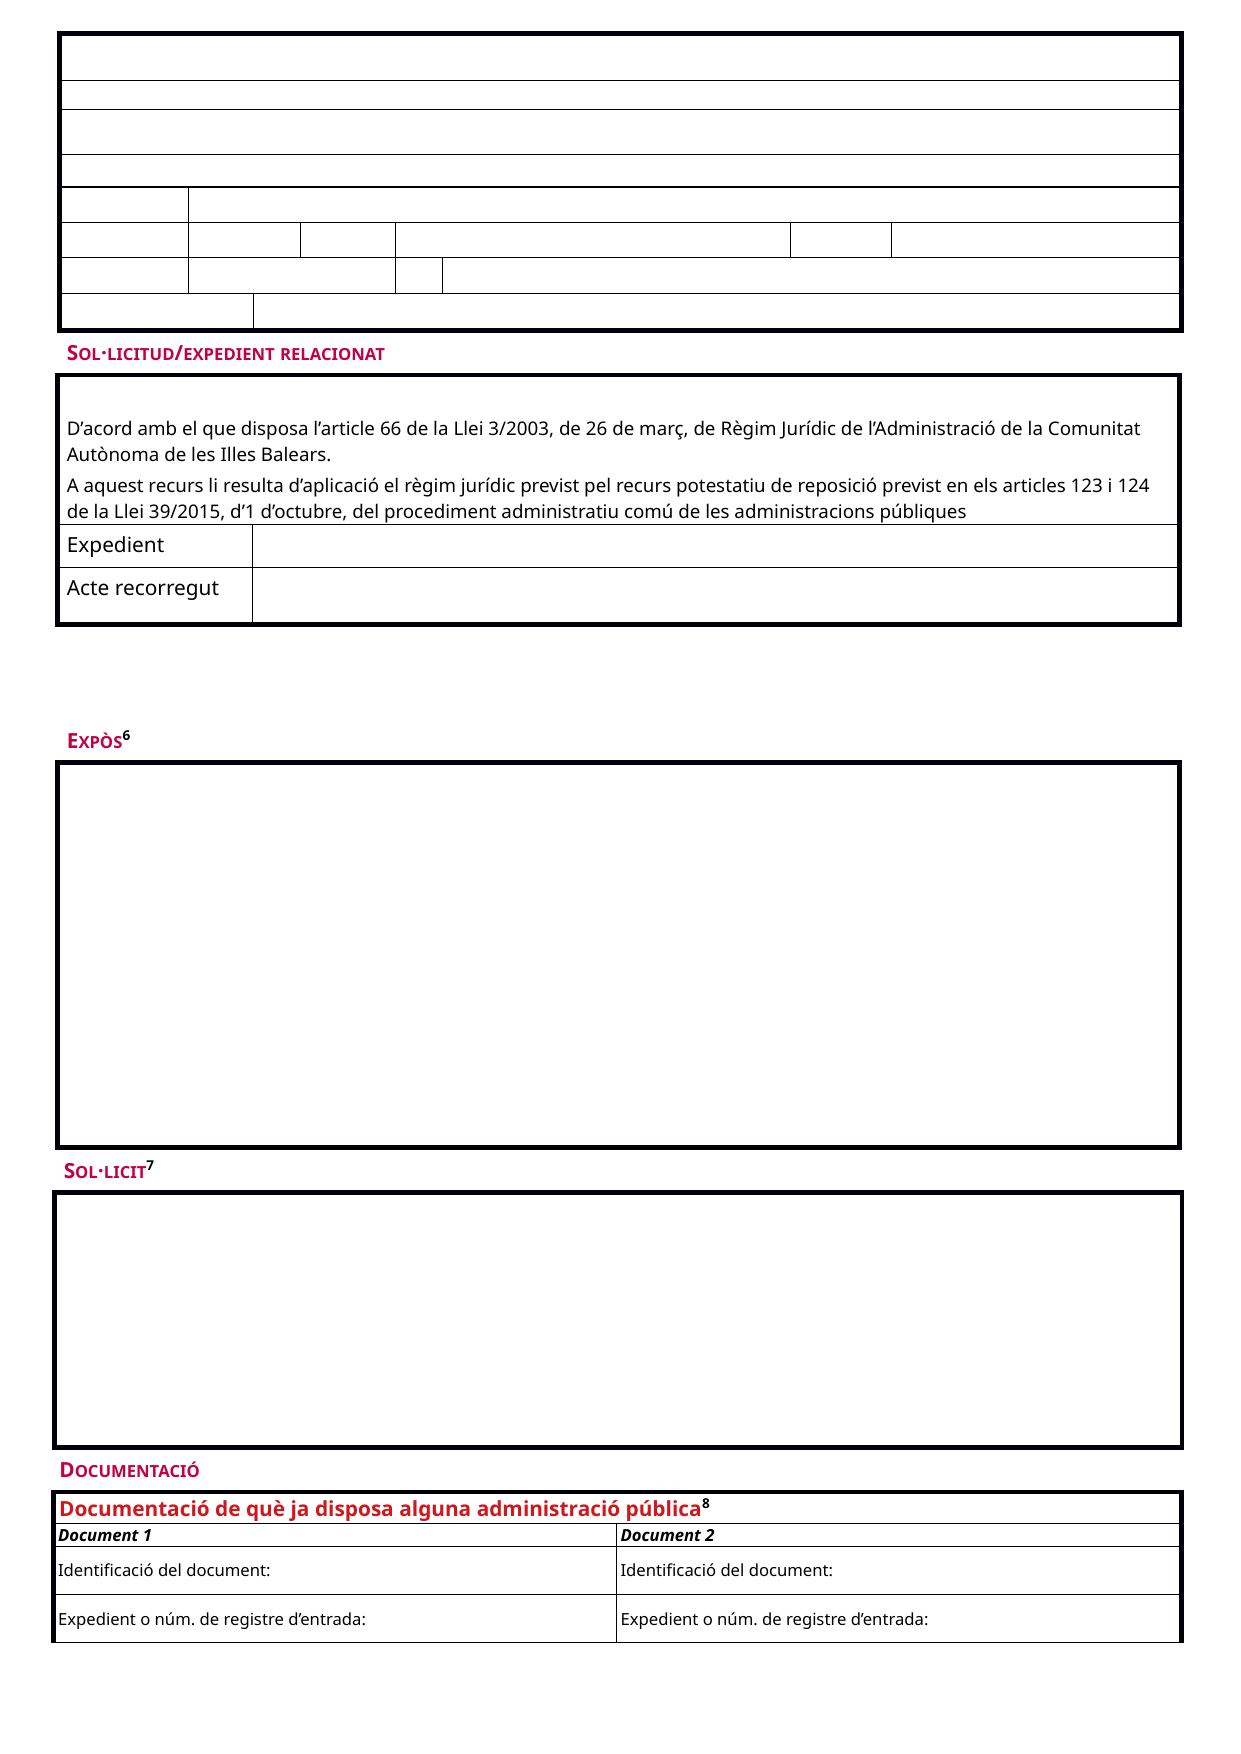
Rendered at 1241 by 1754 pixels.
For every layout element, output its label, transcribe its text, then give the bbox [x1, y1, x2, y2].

table_cell Identificació del document: [617, 1547, 1179, 1594]
table_cell D’acord amb el que disposa l’article 66 de la Llei 3/2003, de 26 de març, de Règim Jurídic de l’Administració de la Comunitat Autònoma de les Illes Balears. A aquest recurs li resulta d’aplicació el règim jurídic previst pel recurs potestatiu de reposició previst en els articles 123 i 124 de la Llei 39/2015, d’1 d’octubre, del procediment administratiu comú de les administracions públiques [60, 377, 1177, 524]
table_cell [443, 258, 1179, 293]
table_cell [62, 110, 1179, 154]
table_cell [253, 568, 1177, 622]
table_cell Expedient [60, 525, 252, 567]
table_cell [189, 223, 300, 257]
table_cell Documentació de què ja disposa alguna administració pública8 [56, 1494, 1179, 1523]
table_cell [396, 258, 442, 293]
table_cell [253, 525, 1177, 567]
table_cell [791, 223, 891, 257]
table_cell [254, 294, 1179, 328]
table_cell [60, 765, 1177, 1145]
table_header Sol·licitud/expedient relacionat [57, 333, 1179, 373]
table_cell [62, 258, 188, 293]
table_header Expòs6 [57, 720, 1179, 760]
table_cell Document 2 [617, 1524, 1179, 1546]
table_cell [892, 223, 1179, 257]
table_cell [57, 1195, 1180, 1445]
table_header Sol·licit7 [54, 1150, 1182, 1190]
table_cell [62, 223, 188, 257]
table_cell [62, 155, 1179, 186]
table_cell Identificació del document: [56, 1547, 616, 1594]
table_cell Document 1 [56, 1524, 616, 1546]
table_cell [396, 223, 790, 257]
table_cell [62, 188, 188, 222]
table_cell [189, 188, 1179, 222]
table_cell Expedient o núm. de registre d’entrada: [56, 1595, 616, 1642]
table_cell [301, 223, 395, 257]
table_cell Expedient o núm. de registre d’entrada: [617, 1595, 1179, 1642]
table_header Documentació [54, 1450, 1181, 1489]
table_cell Acte recorregut [60, 568, 252, 622]
table_cell [62, 81, 1179, 109]
table_cell [62, 294, 253, 328]
table_cell [189, 258, 395, 293]
table_cell [62, 36, 1179, 80]
